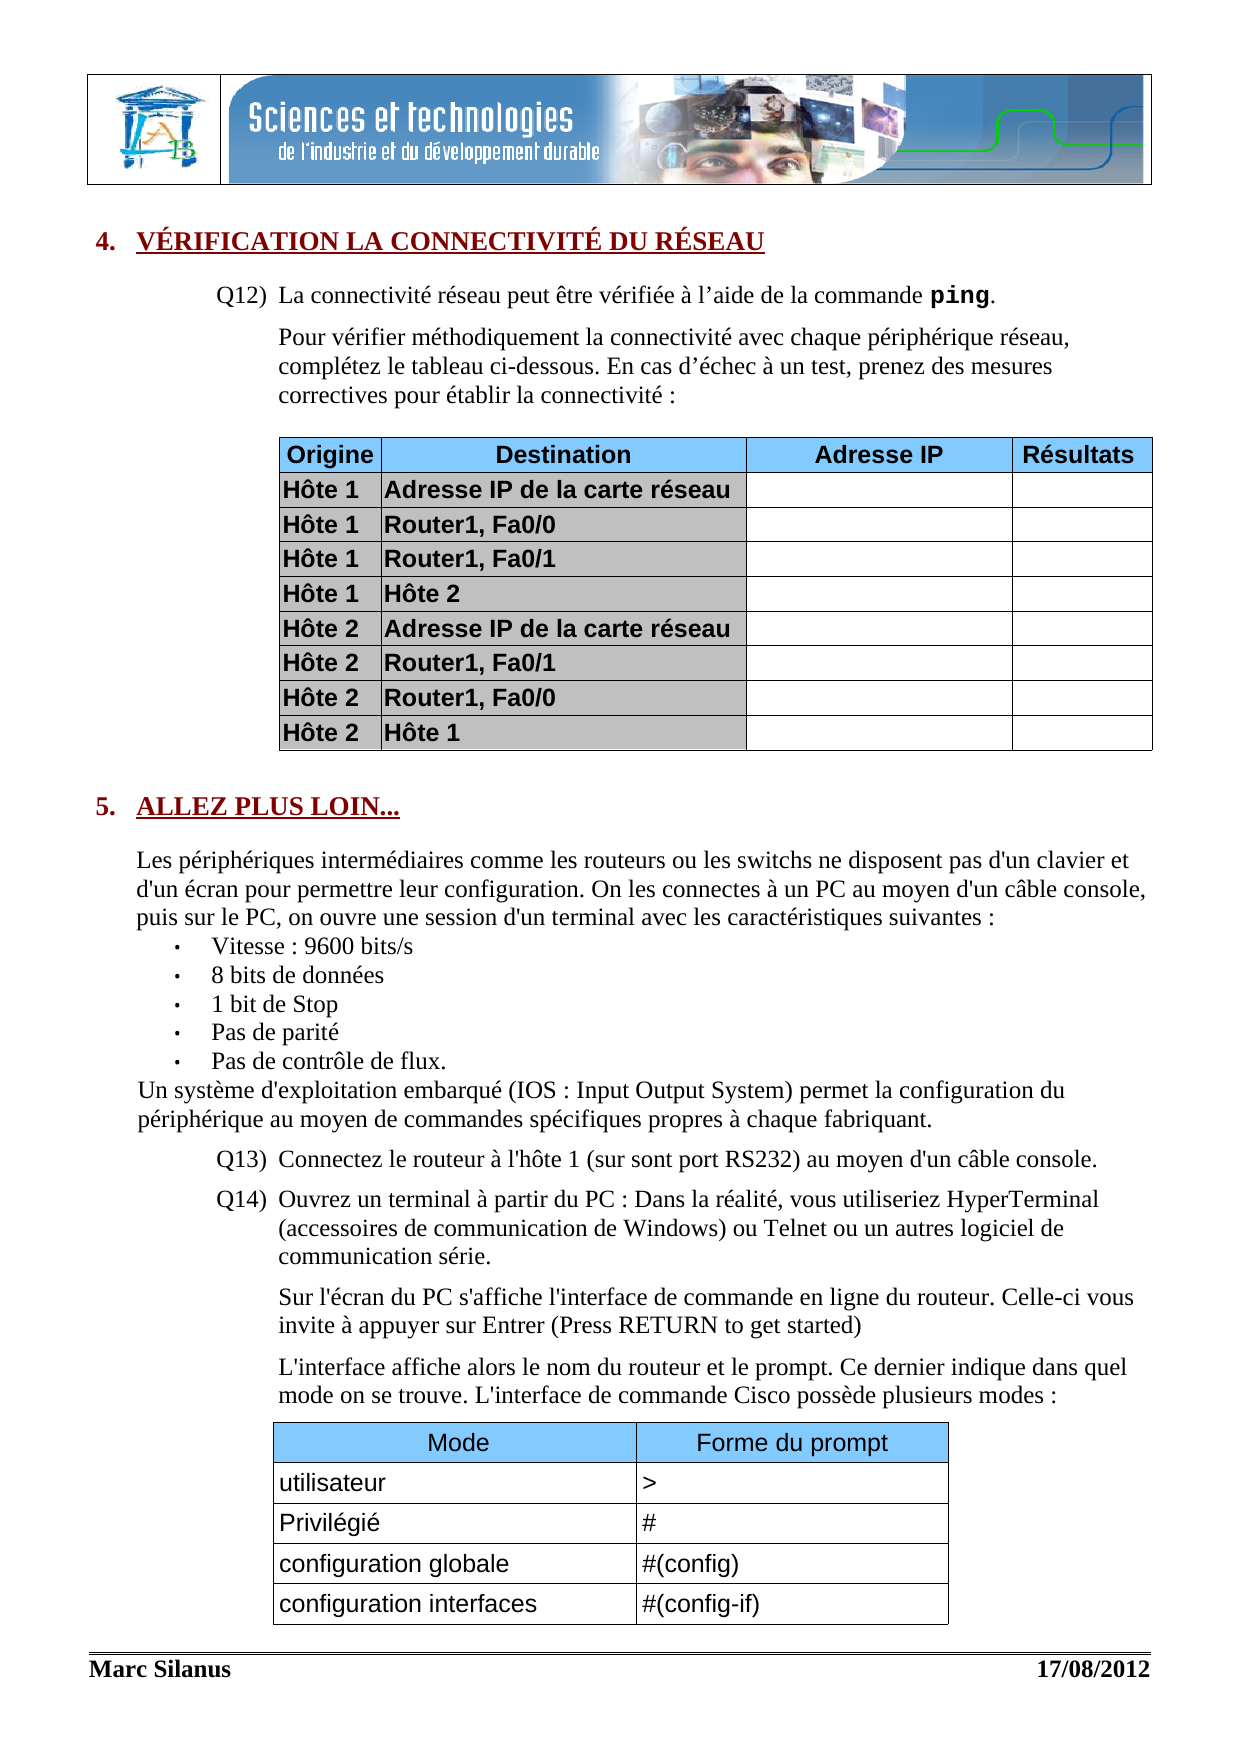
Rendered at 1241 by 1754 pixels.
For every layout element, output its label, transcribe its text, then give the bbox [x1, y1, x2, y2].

table_cell Hôte 2 [280, 646, 381, 680]
table_cell [1013, 542, 1152, 576]
table_cell [747, 612, 1012, 645]
table_header Mode [274, 1423, 636, 1462]
text Les périphériques intermédiaires comme les routeurs ou les switchs ne disposent pas d'un clavier et d'un écran pour permettre leur configuration. On les connectes à un PC au moyen d'un câble console, puis sur le PC, on ouvre une session d'un terminal avec les caractéristiques suivantes : [136, 845, 1151, 931]
table_cell [1013, 508, 1152, 541]
table_cell [1013, 716, 1152, 749]
table_cell [747, 508, 1012, 541]
text Sur l'écran du PC s'affiche l'interface de commande en ligne du routeur. Celle-ci vous invite à appuyer sur Entrer (Press RETURN to get started) [278, 1282, 1151, 1339]
table_cell [1013, 612, 1152, 645]
table_cell Hôte 1 [280, 577, 381, 611]
subtitle Vérification la connectivité du réseau [89, 225, 1151, 256]
table_cell #(config) [637, 1544, 948, 1583]
table_cell Hôte 2 [280, 612, 381, 645]
table_cell Router1, Fa0/1 [382, 542, 746, 576]
table_cell Router1, Fa0/1 [382, 646, 746, 680]
table_header Destination [382, 438, 746, 472]
table_cell # [637, 1504, 948, 1543]
table_cell Router1, Fa0/0 [382, 508, 746, 541]
table_cell [747, 681, 1012, 715]
table_cell [747, 542, 1012, 576]
table_cell Hôte 1 [280, 508, 381, 541]
table_header Forme du prompt [637, 1423, 948, 1462]
list Vitesse : 9600 bits/s [174, 931, 1151, 960]
table_header Adresse IP [747, 438, 1012, 472]
table_cell [747, 473, 1012, 507]
picture [228, 75, 1144, 184]
table_cell configuration interfaces [274, 1584, 636, 1623]
table_cell Router1, Fa0/0 [382, 681, 746, 715]
table_header Origine [280, 438, 381, 472]
table_cell Adresse IP de la carte réseau [382, 612, 746, 645]
subtitle Connectez le routeur à l'hôte 1 (sur sont port RS232) au moyen d'un câble console. [216, 1144, 1151, 1173]
table_cell [747, 646, 1012, 680]
table_cell [747, 577, 1012, 611]
list Pas de contrôle de flux. [174, 1046, 1151, 1075]
table_cell Hôte 2 [280, 716, 381, 749]
table_cell > [637, 1463, 948, 1502]
table_cell Hôte 1 [280, 542, 381, 576]
list 1 bit de Stop [174, 989, 1151, 1017]
text Pour vérifier méthodiquement la connectivité avec chaque périphérique réseau, complétez le tableau ci-dessous. En cas d’échec à un test, prenez des mesures correctives pour établir la connectivité : [278, 322, 1151, 408]
subtitle La connectivité réseau peut être vérifiée à l’aide de la commande ping. [216, 280, 1151, 311]
subtitle Ouvrez un terminal à partir du PC : Dans la réalité, vous utiliseriez HyperTerminal (accessoires de communication de Windows) ou Telnet ou un autres logiciel de communication série. [216, 1184, 1151, 1270]
table_cell Hôte 2 [382, 577, 746, 611]
table_cell #(config-if) [637, 1584, 948, 1623]
table_header Résultats [1013, 438, 1152, 472]
table_cell [1013, 473, 1152, 507]
table_cell utilisateur [274, 1463, 636, 1502]
text L'interface affiche alors le nom du routeur et le prompt. Ce dernier indique dans quel mode on se trouve. L'interface de commande Cisco possède plusieurs modes : [278, 1352, 1151, 1409]
table_cell Privilégié [274, 1504, 636, 1543]
table_cell Adresse IP de la carte réseau [382, 473, 746, 507]
table_cell Hôte 1 [280, 473, 381, 507]
text Un système d'exploitation embarqué (IOS : Input Output System) permet la configuration du périphérique au moyen de commandes spécifiques propres à chaque fabriquant. [137, 1075, 1151, 1132]
subtitle Allez plus loin... [89, 790, 1151, 821]
table_cell [1013, 646, 1152, 680]
table_cell [1013, 577, 1152, 611]
table_cell [1013, 681, 1152, 715]
table_cell Hôte 1 [382, 716, 746, 749]
list 8 bits de données [174, 960, 1151, 989]
table_cell [747, 716, 1012, 749]
list Pas de parité [174, 1017, 1151, 1046]
table_cell Hôte 2 [280, 681, 381, 715]
table_cell configuration globale [274, 1544, 636, 1583]
